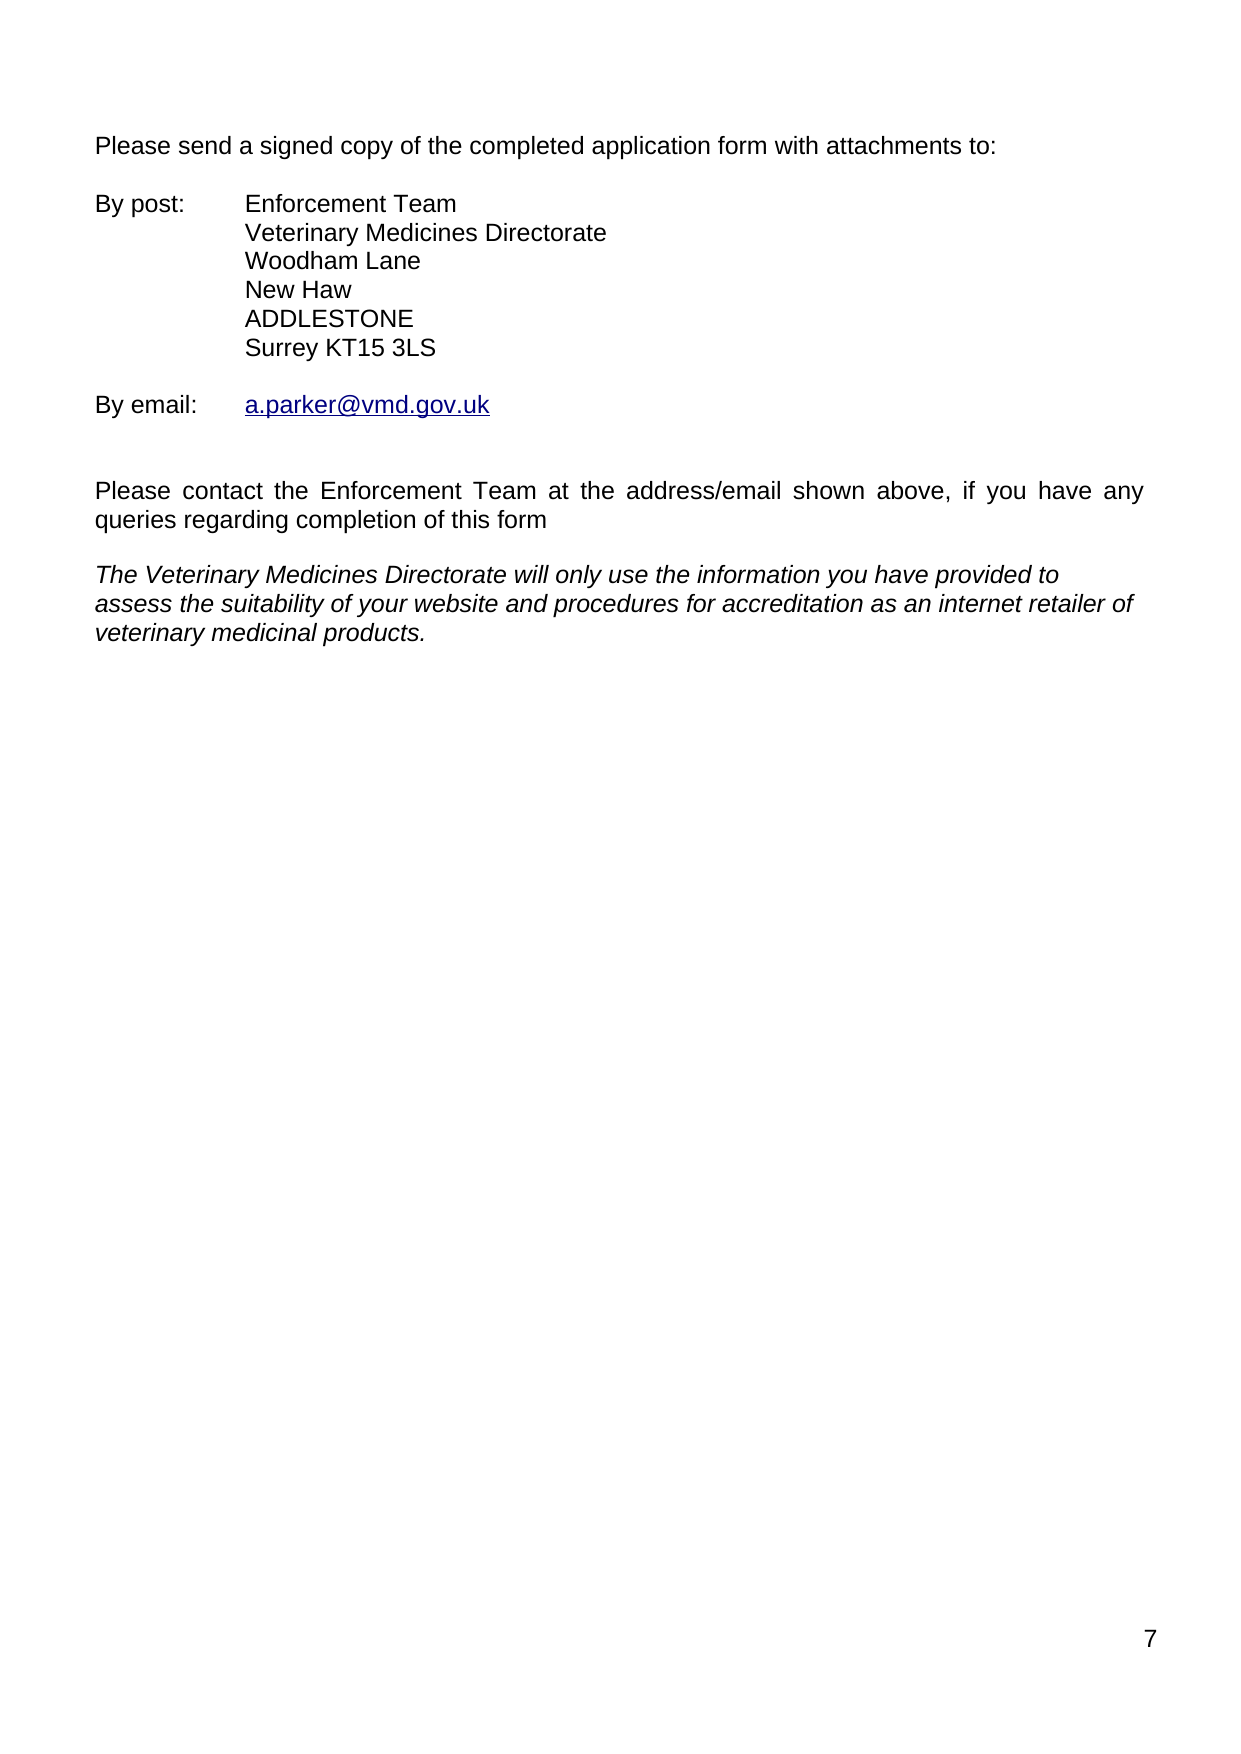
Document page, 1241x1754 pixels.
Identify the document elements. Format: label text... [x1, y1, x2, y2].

text Woodham Lane [244, 246, 1146, 275]
text ADDLESTONE [94, 304, 1146, 333]
text Please contact the Enforcement Team at the address/email shown above, if you have any queries regarding completion of this form [94, 476, 1146, 534]
text The Veterinary Medicines Directorate will only use the information you have provided to assess the suitability of your website and procedures for accreditation as an internet retailer of veterinary medicinal products. [94, 560, 1146, 646]
text By email: a.parker@vmd.gov.uk [94, 390, 1146, 419]
text Veterinary Medicines Directorate [169, 218, 1146, 246]
text Surrey KT15 3LS [94, 333, 1146, 361]
text New Haw [94, 275, 1146, 304]
text Please send a signed copy of the completed application form with attachments to: [94, 131, 1146, 160]
text By post: Enforcement Team [94, 189, 1146, 218]
